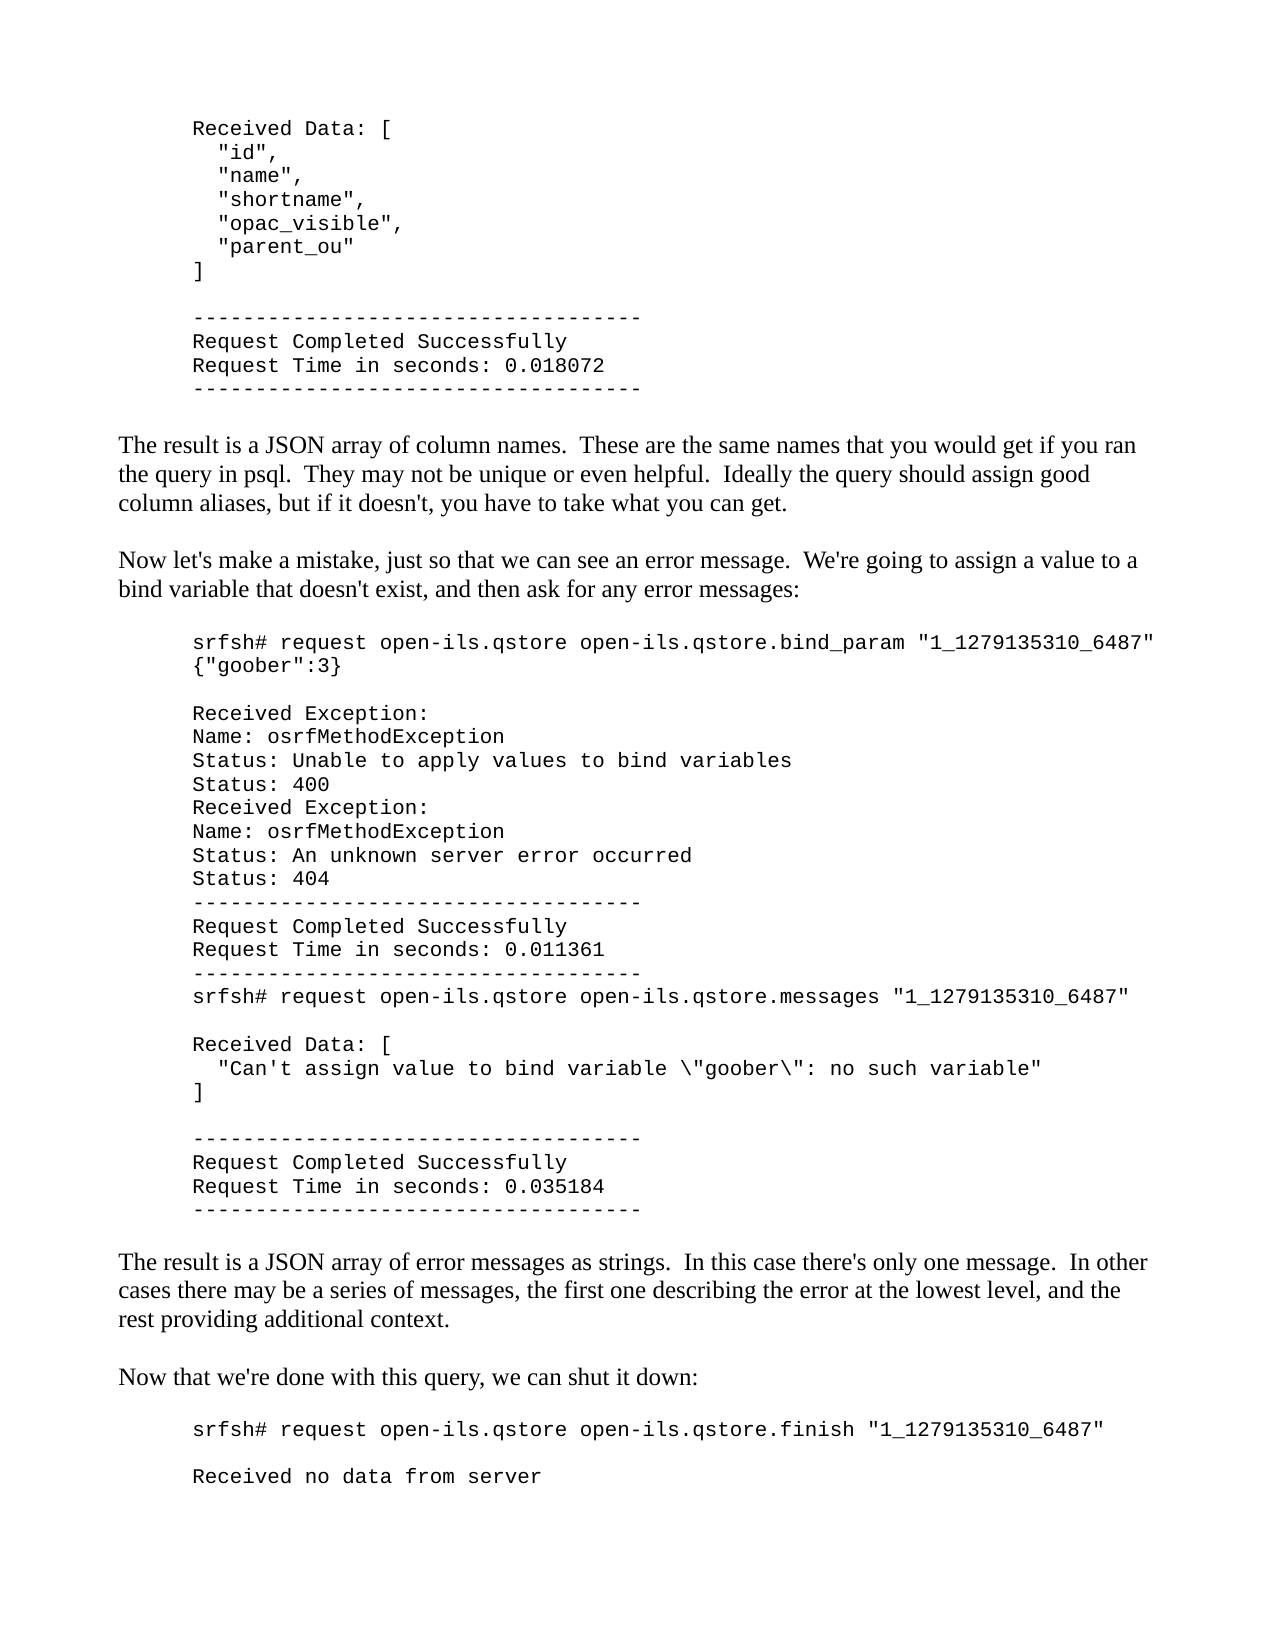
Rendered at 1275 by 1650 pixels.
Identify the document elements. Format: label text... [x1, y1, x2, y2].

text The result is a JSON array of error messages as strings. In this case there's only one message. In other cases there may be a series of messages, the first one describing the error at the lowest level, and the rest providing additional context. [118, 1247, 1157, 1333]
text "name", [192, 165, 1157, 189]
text srfsh# request open-ils.qstore open-ils.qstore.messages "1_1279135310_6487" [192, 987, 1157, 1010]
text Status: 400 [192, 774, 1157, 797]
text Status: An unknown server error occurred [192, 845, 1157, 868]
text ------------------------------------ [192, 1128, 1157, 1152]
text Request Completed Successfully [192, 1152, 1157, 1176]
text Request Completed Successfully [192, 331, 1157, 354]
text Received Exception: [192, 797, 1157, 821]
text "shortname", [192, 189, 1157, 213]
text ------------------------------------ [192, 1199, 1157, 1223]
text ------------------------------------ [192, 307, 1157, 331]
text srfsh# request open-ils.qstore open-ils.qstore.bind_param "1_1279135310_6487" {"goober":3} [192, 632, 1157, 679]
text ] [192, 1081, 1157, 1105]
text Now let's make a mistake, just so that we can see an error message. We're going to assign a value to a bind variable that doesn't exist, and then ask for any error messages: [118, 546, 1157, 603]
text Name: osrfMethodException [192, 726, 1157, 750]
text Request Time in seconds: 0.035184 [192, 1176, 1157, 1199]
text Received no data from server [192, 1466, 1157, 1490]
text ] [192, 260, 1157, 284]
text Received Data: [ [192, 118, 1157, 142]
text Request Completed Successfully [192, 916, 1157, 939]
text Now that we're done with this query, we can shut it down: [118, 1362, 1157, 1390]
text ------------------------------------ [192, 963, 1157, 987]
text Status: 404 [192, 868, 1157, 892]
text Status: Unable to apply values to bind variables [192, 750, 1157, 774]
text Name: osrfMethodException [192, 821, 1157, 845]
text Request Time in seconds: 0.011361 [192, 939, 1157, 963]
text Request Time in seconds: 0.018072 [192, 354, 1157, 378]
text ------------------------------------ [192, 892, 1157, 916]
text srfsh# request open-ils.qstore open-ils.qstore.finish "1_1279135310_6487" [192, 1419, 1157, 1443]
text "Can't assign value to bind variable \"goober\": no such variable" [192, 1057, 1157, 1081]
text "opac_visible", [192, 213, 1157, 236]
text "parent_ou" [192, 236, 1157, 260]
text ------------------------------------ [192, 378, 1157, 402]
text Received Exception: [192, 703, 1157, 726]
text The result is a JSON array of column names. These are the same names that you would get if you ran the query in psql. They may not be unique or even helpful. Ideally the query should assign good column aliases, but if it doesn't, you have to take what you can get. [118, 431, 1157, 517]
text "id", [192, 142, 1157, 165]
text Received Data: [ [192, 1034, 1157, 1057]
